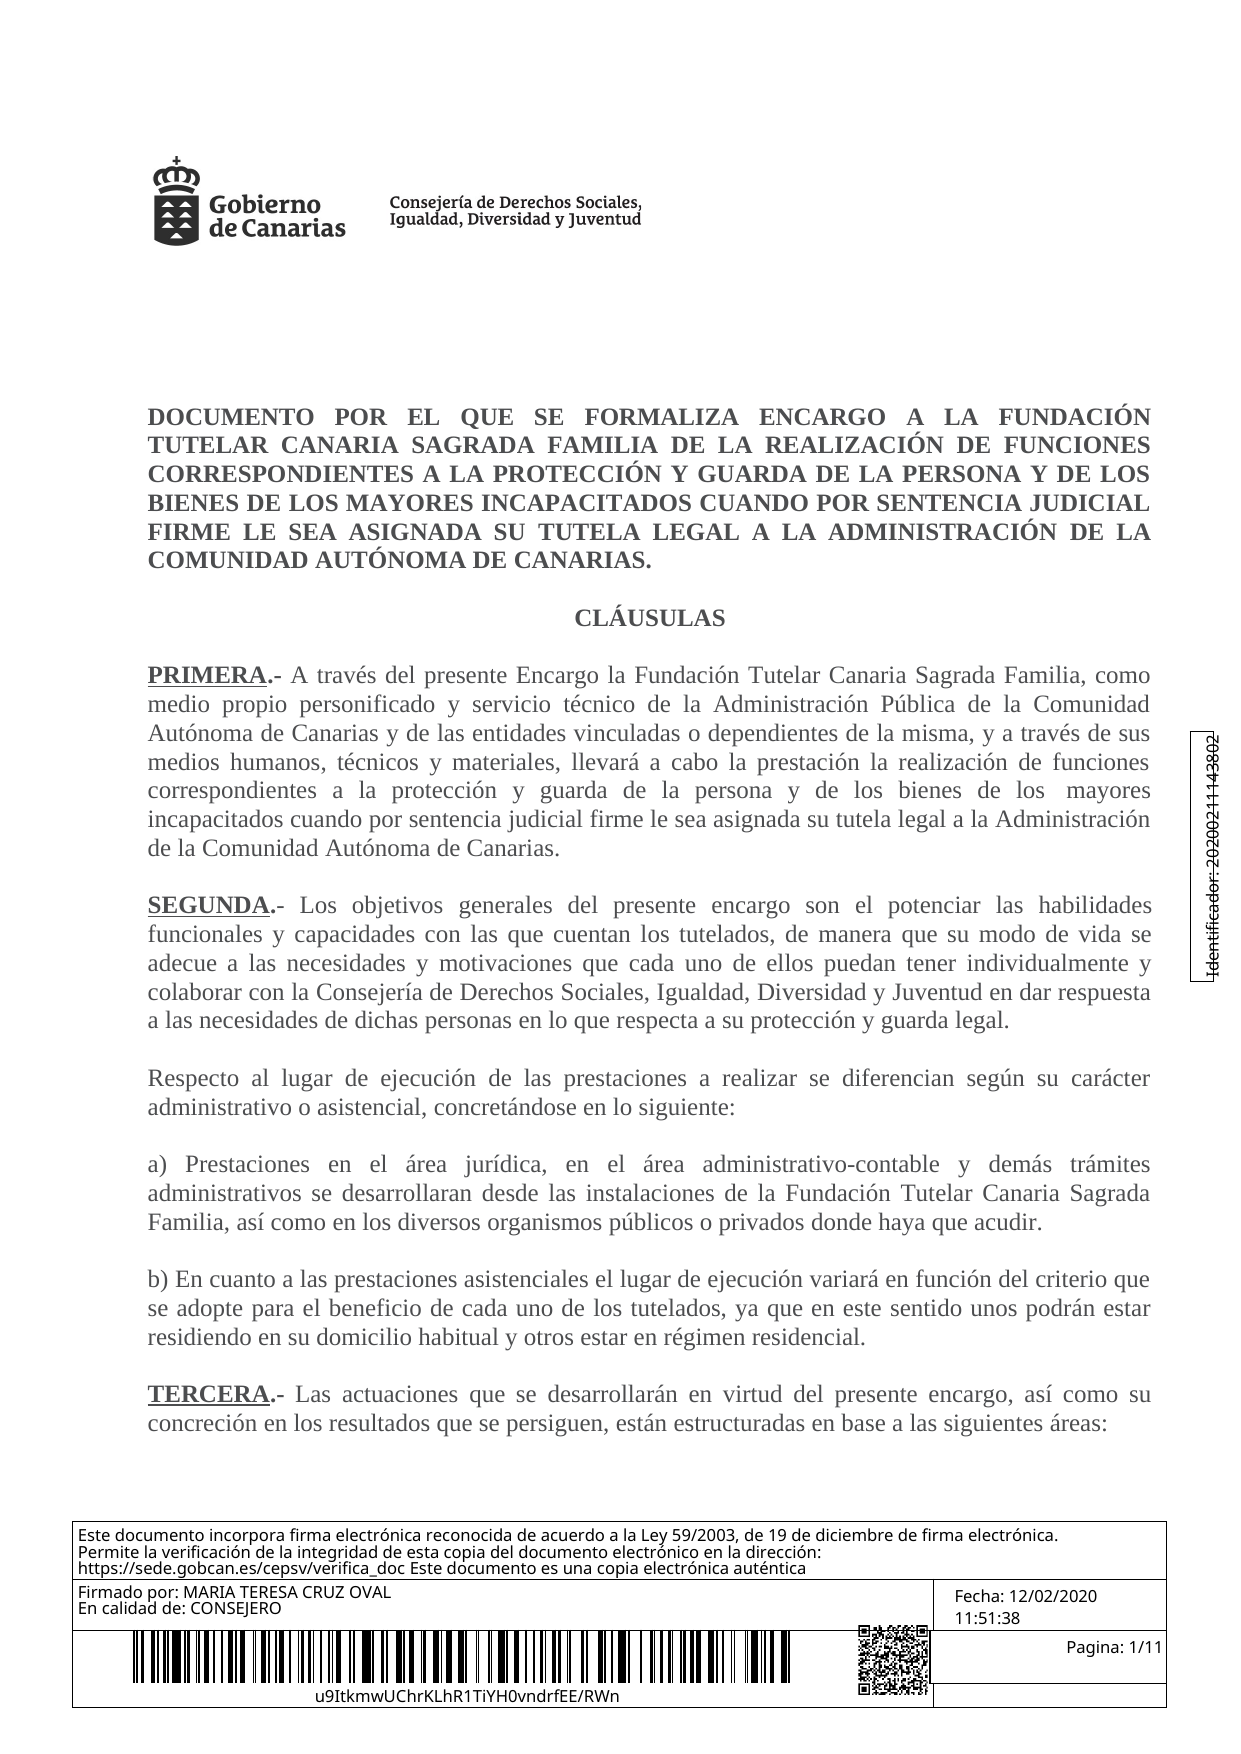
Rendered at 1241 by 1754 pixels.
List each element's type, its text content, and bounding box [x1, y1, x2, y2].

table_cell [256, 1631, 261, 1683]
table_cell [341, 1631, 349, 1683]
text Respecto al lugar de ejecución de las prestaciones a realizar se diferencian según su carácter administrativo o asistencial, concretándose en lo siguiente: [147, 1063, 1151, 1121]
table_cell [774, 1631, 781, 1683]
table_cell [766, 1631, 770, 1683]
table_cell [630, 1631, 640, 1683]
table_cell Pagina: 1/11 [931, 1631, 1166, 1683]
table_cell [724, 1631, 731, 1683]
table_cell [414, 1631, 421, 1683]
list Prestaciones en el área jurídica, en el área administrativo-contable y demás trámites administrativos se desarrollaran desde las instalaciones de la Fundación Tutelar Canaria Sagrada Familia, así como en los diversos organismos públicos o privados donde haya que acudir. [147, 1149, 1151, 1236]
table_cell [314, 1631, 320, 1683]
table_cell [655, 1631, 660, 1683]
table_cell [442, 1631, 446, 1683]
table_cell [355, 1631, 362, 1683]
table_cell [405, 1631, 409, 1683]
table_cell [284, 1631, 289, 1683]
table_cell [663, 1631, 668, 1683]
table_cell [144, 1631, 151, 1683]
table_cell [215, 1631, 221, 1683]
text SEGUNDA.- Los objetivos generales del presente encargo son el potenciar las habilidades funcionales y capacidades con las que cuentan los tutelados, de manera que su modo de vida se adecue a las necesidades y motivaciones que cada uno de ellos puedan tener individualmente y colaborar con la Consejería de Derechos Sociales, Igualdad, Diversidad y Juventud en dar respuesta a las necesidades de dichas personas en lo que respecta a su protección y guarda legal. [147, 891, 1152, 1034]
table_cell [571, 1631, 581, 1683]
subtitle DOCUMENTO POR EL QUE SE FORMALIZA ENCARGO A LA FUNDACIÓN TUTELAR CANARIA SAGRADA FAMILIA DE LA REALIZACIÓN DE FUNCIONES CORRESPONDIENTES A LA PROTECCIÓN Y GUARDA DE LA PERSONA Y DE LOS BIENES DE LOS MAYORES INCAPACITADOS CUANDO POR SENTENCIA JUDICIAL FIRME LE SEA ASIGNADA SU TUTELA LEGAL A LA ADMINISTRACIÓN DE LA COMUNIDAD AUTÓNOMA DE CANARIAS. [147, 402, 1151, 574]
table_cell [452, 1631, 458, 1683]
table_cell [374, 1631, 381, 1683]
table_cell [934, 1684, 1166, 1707]
table_cell [291, 1631, 298, 1683]
table_cell [686, 1631, 690, 1683]
table_cell [535, 1631, 540, 1683]
table_cell [790, 1631, 929, 1683]
table_cell [588, 1631, 598, 1683]
table_cell [73, 1631, 133, 1683]
table_cell u9ItkmwUChrKLhR1TiYH0vndrfEE/RWn [73, 1683, 933, 1707]
table_cell [606, 1631, 611, 1683]
table_cell [270, 1631, 275, 1683]
table_cell Fecha: 12/02/2020 11:51:38 [934, 1580, 1166, 1629]
text Identificador: 20200211143802 [1201, 734, 1213, 977]
text CLÁUSULAS [572, 603, 728, 632]
table_cell [467, 1631, 476, 1683]
table_cell [508, 1631, 514, 1683]
table_cell [190, 1631, 196, 1683]
text PRIMERA.- A través del presente Encargo la Fundación Tutelar Canaria Sagrada Familia, como medio propio personificado y servicio técnico de la Administración Pública de la Comunidad Autónoma de Canarias y de las entidades vinculadas o dependientes de la misma, y a través de sus medios humanos, técnicos y materiales, llevará a cabo la prestación la realización de funciones correspondientes a la protección y guarda de la persona y de los bienes de los mayores incapacitados cuando por sentencia judicial firme le sea asignada su tutela legal a la Administración de la Comunidad Autónoma de Canarias. [147, 661, 1151, 862]
text TERCERA.- Las actuaciones que se desarrollarán en virtud del presente encargo, así como su concreción en los resultados que se persiguen, están estructuradas en base a las siguientes áreas: [147, 1379, 1152, 1437]
table_cell [642, 1631, 650, 1683]
table_cell [561, 1631, 567, 1683]
table_cell [718, 1631, 722, 1683]
table_cell [492, 1631, 498, 1683]
table_cell [701, 1631, 708, 1683]
table_cell [245, 1631, 253, 1683]
table_cell [322, 1631, 328, 1683]
table_cell Firmado por: MARIA TERESA CRUZ OVAL En calidad de: CONSEJERO [73, 1580, 933, 1629]
table_cell [546, 1631, 552, 1683]
list En cuanto a las prestaciones asistenciales el lugar de ejecución variará en función del criterio que se adopte para el beneficio de cada uno de los tutelados, ya que en este sentido unos podrán estar residiendo en su domicilio habitual y otros estar en régimen residencial. [147, 1264, 1151, 1351]
table_cell [613, 1631, 618, 1683]
table_cell [426, 1631, 433, 1683]
table_cell [388, 1631, 396, 1683]
table_cell [223, 1631, 228, 1683]
table_cell [200, 1631, 204, 1683]
table_cell [304, 1631, 308, 1683]
table_cell [209, 1631, 213, 1683]
table_header Este documento incorpora firma electrónica reconocida de acuerdo a la Ley 59/2003, de 19 de diciembre de firma electrónica. Permite la verificación de la integridad de esta copia del documento electrónico en la dirección: https://sede.gobcan.es/cepsv/verifica_doc Este documento es una copia electrónica auténtica [73, 1522, 1166, 1578]
table_cell [735, 1631, 745, 1683]
table_cell [527, 1631, 533, 1683]
table_cell [479, 1631, 488, 1683]
table_cell [159, 1631, 163, 1683]
picture [152, 156, 642, 246]
table_cell [673, 1631, 680, 1683]
table_cell [519, 1631, 525, 1683]
